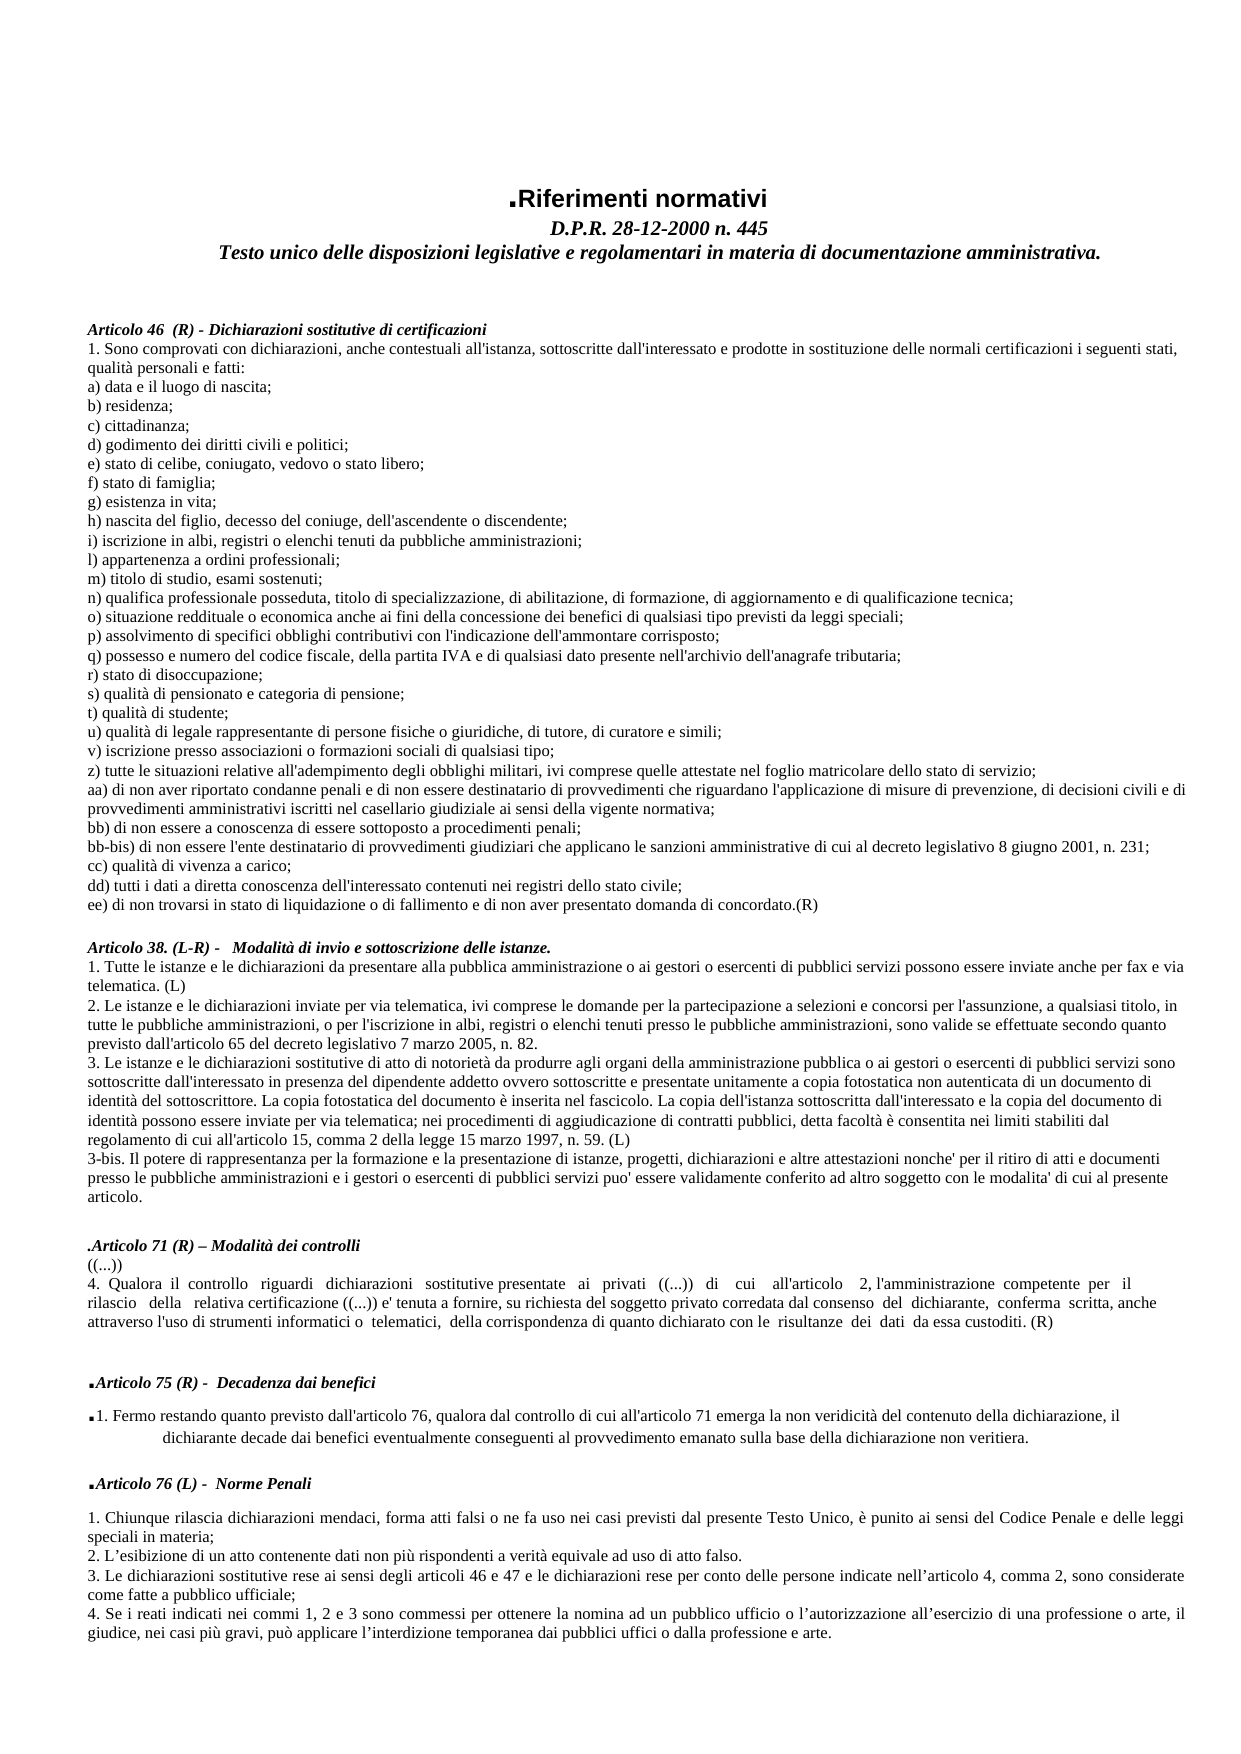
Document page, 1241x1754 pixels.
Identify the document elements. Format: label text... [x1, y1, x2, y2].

text Articolo 38. (L-R) - Modalità di invio e sottoscrizione delle istanze. 1. Tutte le istanze e le dichiarazioni da presentare alla pubblica amministrazione o ai gestori o esercenti di pubblici servizi possono essere inviate anche per fax e via telematica. (L) 2. Le istanze e le dichiarazioni inviate per via telematica, ivi comprese le domande per la partecipazione a selezioni e concorsi per l'assunzione, a qualsiasi titolo, in tutte le pubbliche amministrazioni, o per l'iscrizione in albi, registri o elenchi tenuti presso le pubbliche amministrazioni, sono valide se effettuate secondo quanto previsto dall'articolo 65 del decreto legislativo 7 marzo 2005, n. 82. 3. Le istanze e le dichiarazioni sostitutive di atto di notorietà da produrre agli organi della amministrazione pubblica o ai gestori o esercenti di pubblici servizi sono sottoscritte dall'interessato in presenza del dipendente addetto ovvero sottoscritte e presentate unitamente a copia fotostatica non autenticata di un documento di identità del sottoscrittore. La copia fotostatica del documento è inserita nel fascicolo. La copia dell'istanza sottoscritta dall'interessato e la copia del documento di identità possono essere inviate per via telematica; nei procedimenti di aggiudicazione di contratti pubblici, detta facoltà è consentita nei limiti stabiliti dal regolamento di cui all'articolo 15, comma 2 della legge 15 marzo 1997, n. 59. (L) 3-bis. Il potere di rappresentanza per la formazione e la presentazione di istanze, progetti, dichiarazioni e altre attestazioni nonche' per il ritiro di atti e documenti presso le pubbliche amministrazioni e i gestori o esercenti di pubblici servizi puo' essere validamente conferito ad altro soggetto con le modalita' di cui al presente articolo. [87, 938, 1187, 1206]
text .Articolo 71 (R) – Modalità dei controlli ((...)) 4. Qualora il controllo riguardi dichiarazioni sostitutive presentate ai privati ((...)) di cui all'articolo 2, l'amministrazione competente per il rilascio della relativa certificazione ((...)) e' tenuta a fornire, su richiesta del soggetto privato corredata dal consenso del dichiarante, conferma scritta, anche attraverso l'uso di strumenti informatici o telematici, della corrispondenza di quanto dichiarato con le risultanze dei dati da essa custoditi. (R) [87, 1236, 1187, 1331]
subtitle Articolo 76 (L) - Norme Penali [87, 1462, 1187, 1495]
text 2. L’esibizione di un atto contenente dati non più rispondenti a verità equivale ad uso di atto falso. [87, 1546, 1187, 1565]
text 4. Se i reati indicati nei commi 1, 2 e 3 sono commessi per ottenere la nomina ad un pubblico ufficio o l’autorizzazione all’esercizio di una professione o arte, il giudice, nei casi più gravi, può applicare l’interdizione temporanea dai pubblici uffici o dalla professione e arte. [87, 1604, 1187, 1642]
subtitle 1. Fermo restando quanto previsto dall'articolo 76, qualora dal controllo di cui all'articolo 71 emerga la non veridicità del contenuto della dichiarazione, il dichiarante decade dai benefici eventualmente conseguenti al provvedimento emanato sulla base della dichiarazione non veritiera. [87, 1394, 1187, 1447]
text 1. Chiunque rilascia dichiarazioni mendaci, forma atti falsi o ne fa uso nei casi previsti dal presente Testo Unico, è punito ai sensi del Codice Penale e delle leggi speciali in materia; [87, 1508, 1187, 1546]
subtitle Riferimenti normativi D.P.R. 28-12-2000 n. 445 Testo unico delle disposizioni legislative e regolamentari in materia di documentazione amministrativa. [87, 173, 1187, 307]
text 3. Le dichiarazioni sostitutive rese ai sensi degli articoli 46 e 47 e le dichiarazioni rese per conto delle persone indicate nell’articolo 4, comma 2, sono considerate come fatte a pubblico ufficiale; [87, 1565, 1187, 1604]
text Articolo 46 (R) - Dichiarazioni sostitutive di certificazioni 1. Sono comprovati con dichiarazioni, anche contestuali all'istanza, sottoscritte dall'interessato e prodotte in sostituzione delle normali certificazioni i seguenti stati, qualità personali e fatti: a) data e il luogo di nascita; b) residenza; c) cittadinanza; d) godimento dei diritti civili e politici; e) stato di celibe, coniugato, vedovo o stato libero; f) stato di famiglia; g) esistenza in vita; h) nascita del figlio, decesso del coniuge, dell'ascendente o discendente; i) iscrizione in albi, registri o elenchi tenuti da pubbliche amministrazioni; l) appartenenza a ordini professionali; m) titolo di studio, esami sostenuti; n) qualifica professionale posseduta, titolo di specializzazione, di abilitazione, di formazione, di aggiornamento e di qualificazione tecnica; o) situazione reddituale o economica anche ai fini della concessione dei benefici di qualsiasi tipo previsti da leggi speciali; p) assolvimento di specifici obblighi contributivi con l'indicazione dell'ammontare corrisposto; q) possesso e numero del codice fiscale, della partita IVA e di qualsiasi dato presente nell'archivio dell'anagrafe tributaria; r) stato di disoccupazione; s) qualità di pensionato e categoria di pensione; t) qualità di studente; u) qualità di legale rappresentante di persone fisiche o giuridiche, di tutore, di curatore e simili; v) iscrizione presso associazioni o formazioni sociali di qualsiasi tipo; z) tutte le situazioni relative all'adempimento degli obblighi militari, ivi comprese quelle attestate nel foglio matricolare dello stato di servizio; aa) di non aver riportato condanne penali e di non essere destinatario di provvedimenti che riguardano l'applicazione di misure di prevenzione, di decisioni civili e di provvedimenti amministrativi iscritti nel casellario giudiziale ai sensi della vigente normativa; bb) di non essere a conoscenza di essere sottoposto a procedimenti penali; bb-bis) di non essere l'ente destinatario di provvedimenti giudiziari che applicano le sanzioni amministrative di cui al decreto legislativo 8 giugno 2001, n. 231; cc) qualità di vivenza a carico; dd) tutti i dati a diretta conoscenza dell'interessato contenuti nei registri dello stato civile; ee) di non trovarsi in stato di liquidazione o di fallimento e di non aver presentato domanda di concordato.(R) [87, 319, 1187, 914]
subtitle Articolo 75 (R) - Decadenza dai benefici [87, 1361, 1187, 1394]
